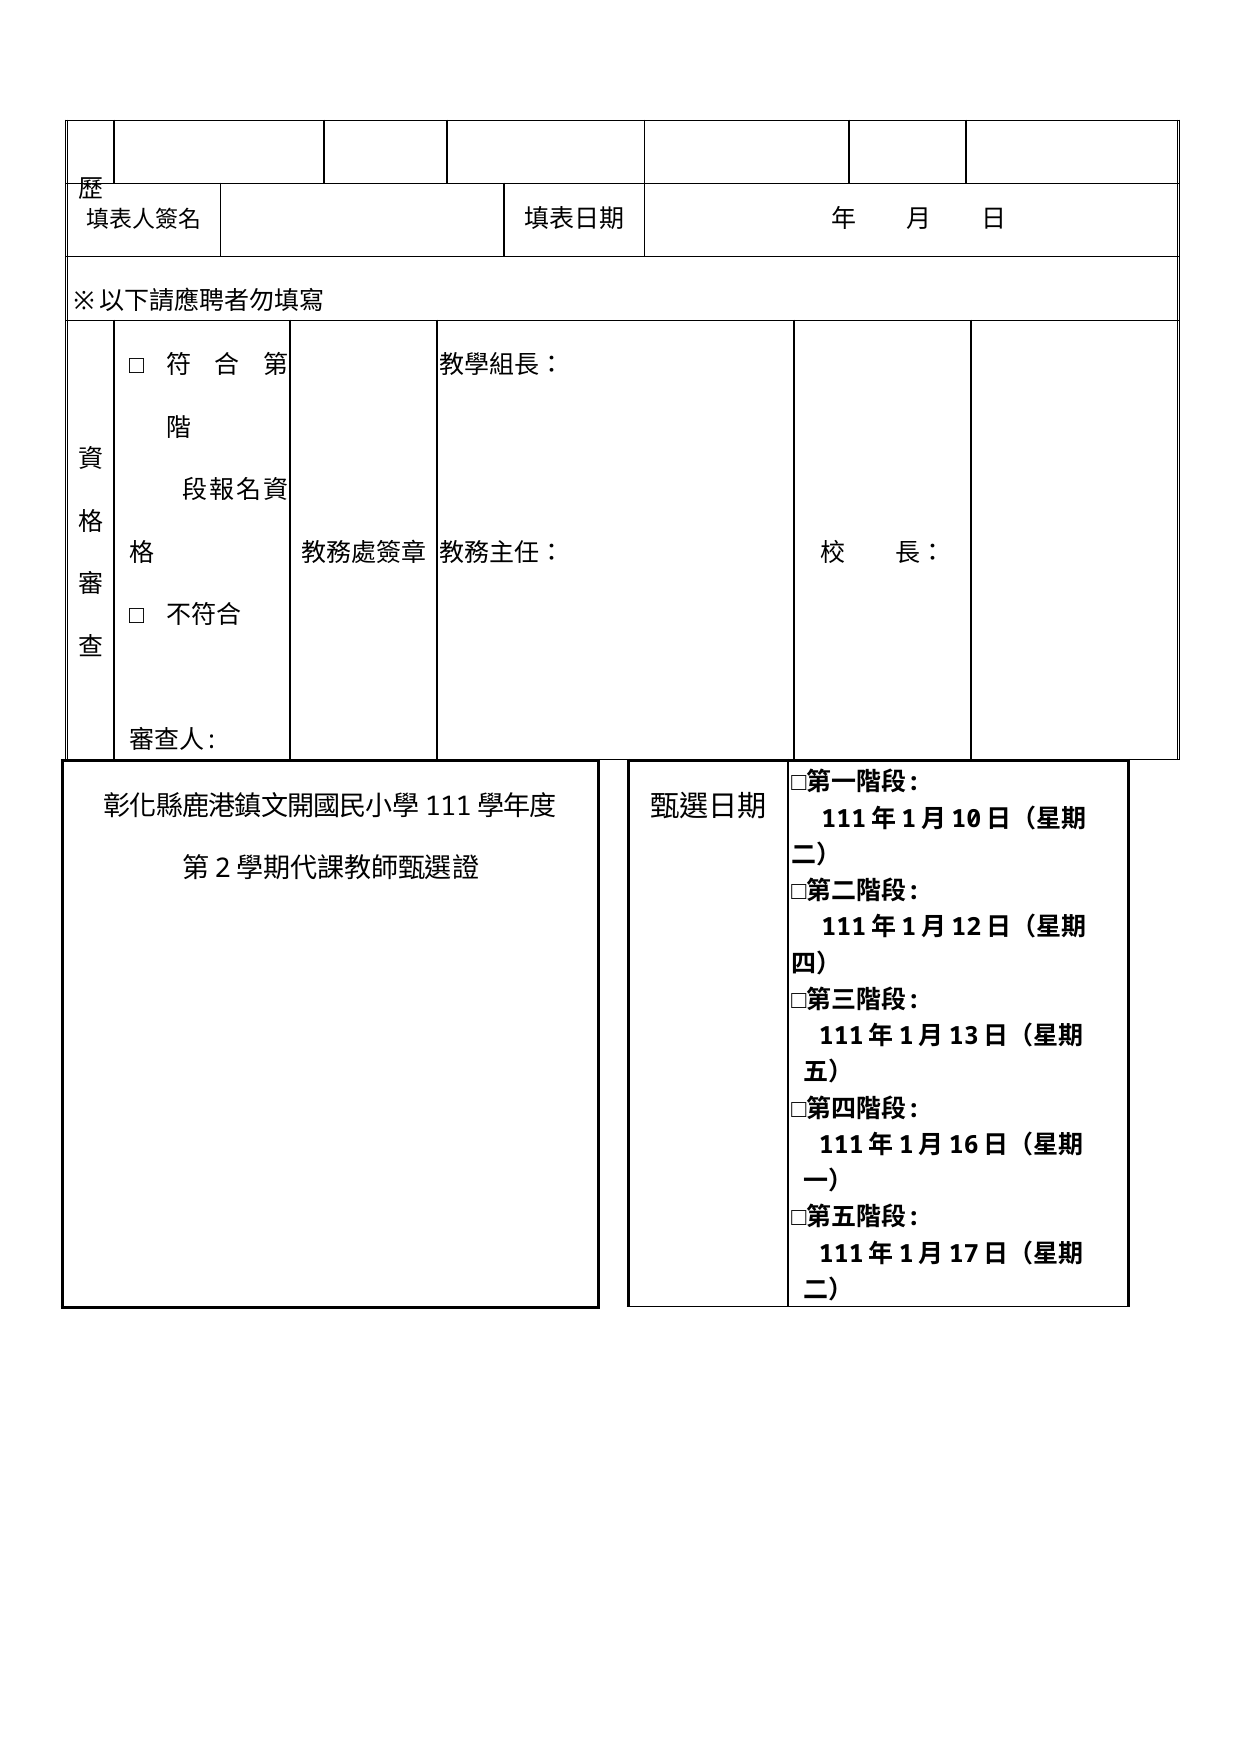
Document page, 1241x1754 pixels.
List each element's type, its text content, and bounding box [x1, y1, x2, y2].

table_cell 教學組長： 教務主任： [438, 321, 793, 759]
table_cell 教務處簽章 [291, 321, 436, 759]
table_cell [850, 121, 965, 183]
table_cell [115, 121, 323, 183]
table_cell [448, 121, 644, 183]
table_cell 彰化縣鹿港鎮文開國民小學111學年度 第2學期代課教師甄選證 [64, 762, 597, 1306]
table_cell 年 月 日 [645, 184, 1177, 256]
table_cell 符合第 階 段報名資格 不符合 審查人: [115, 321, 289, 759]
table_cell 甄選日期 [630, 762, 787, 1306]
table_cell [325, 121, 446, 183]
table_cell 填表日期 [505, 184, 644, 256]
table_cell [600, 760, 627, 1306]
table_cell [972, 321, 1177, 759]
table_cell 校 長： [795, 321, 970, 759]
table_cell [967, 121, 1177, 183]
table_cell [1130, 760, 1178, 1306]
table_cell [221, 184, 503, 256]
table_cell 教 學 經 歷 [68, 121, 113, 183]
table_cell 填表人簽名 [68, 184, 220, 256]
table_cell [645, 121, 848, 183]
table_cell ※以下請應聘者勿填寫 [68, 257, 1177, 319]
table_cell □第一階段: 111年1月10日（星期二） □第二階段: 111年1月12日（星期四） □第三階段: 111年1月13日（星期五） □第四階段: 111年1月16日（星期一） □第五階段: 111年1月17日（星期二） [789, 762, 1127, 1306]
table_cell 資 格 審 查 [68, 321, 113, 759]
